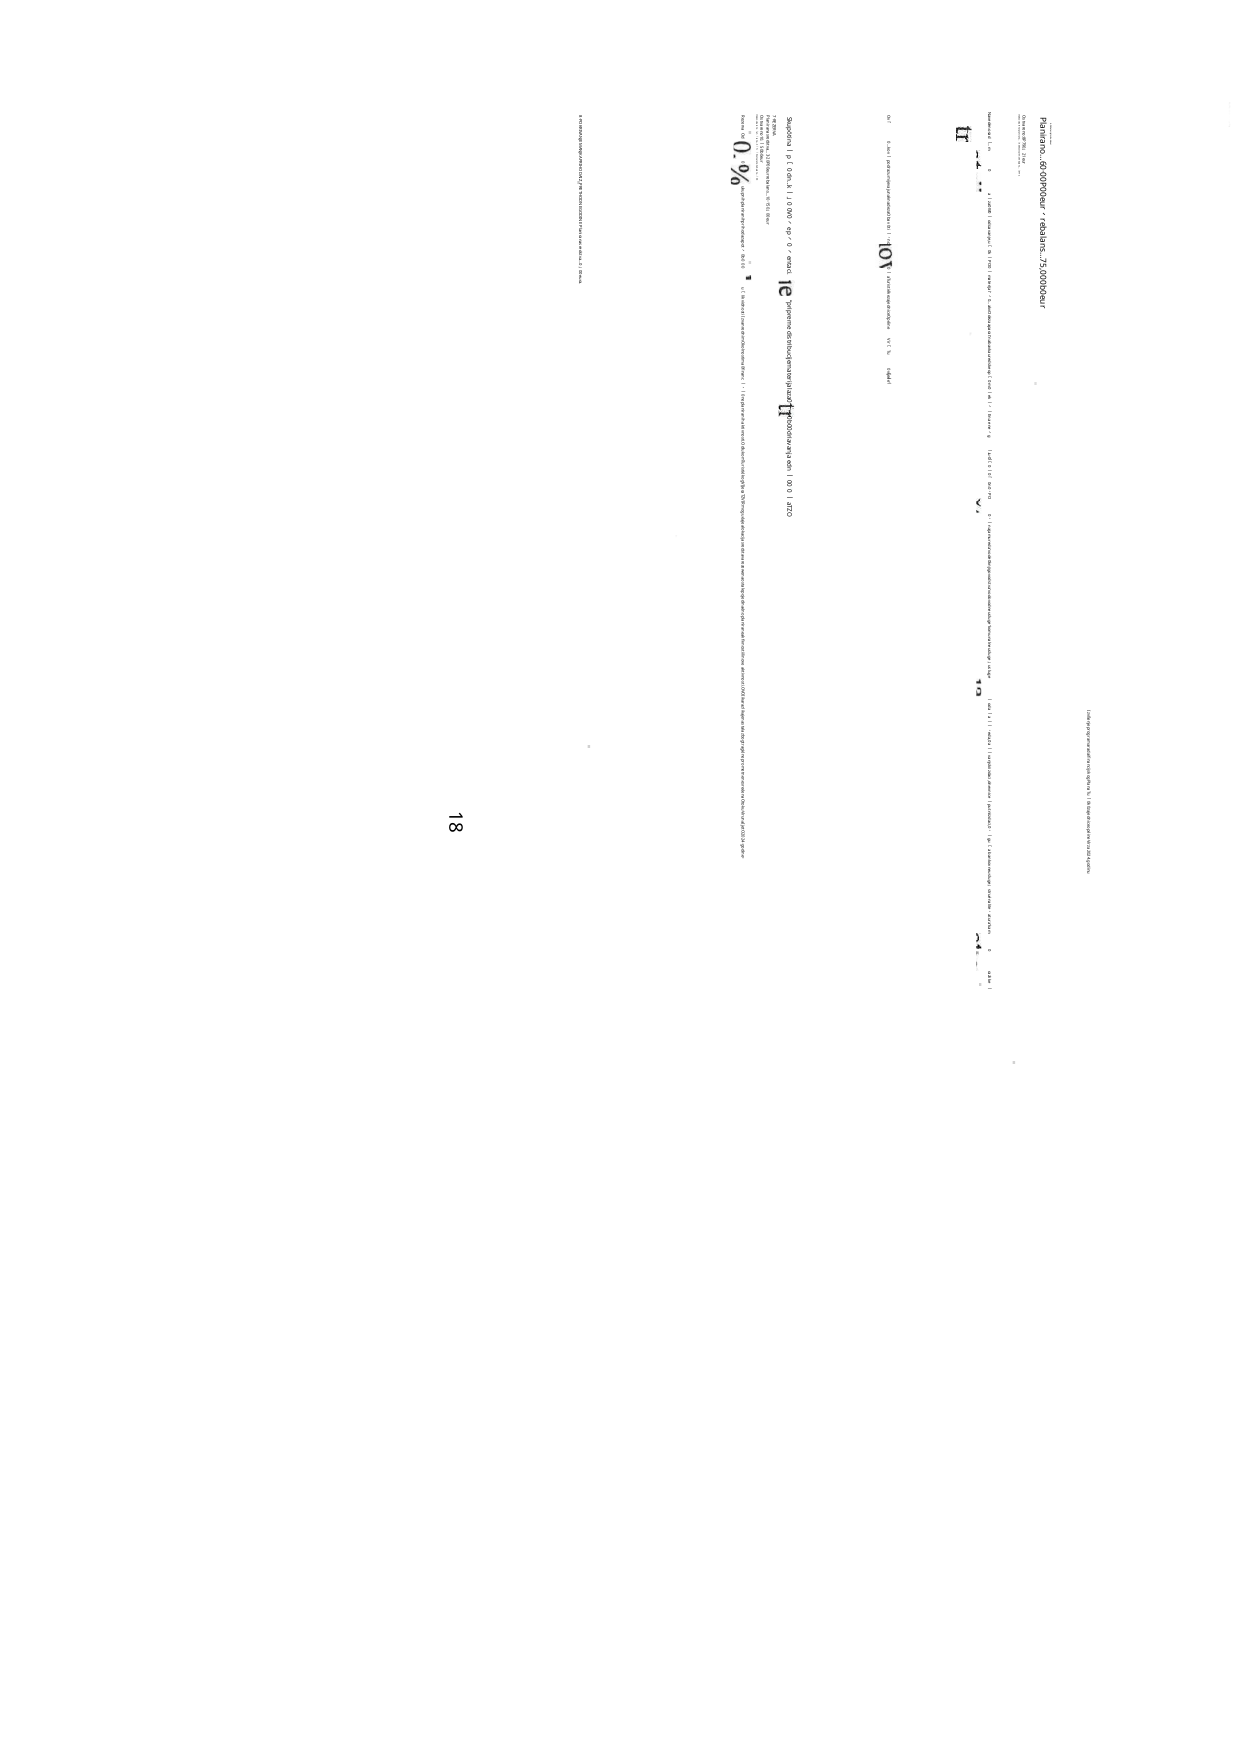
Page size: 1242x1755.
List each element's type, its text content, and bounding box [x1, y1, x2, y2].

text RezervaOd0ukupnihplaniranihprihodazapot丶0b000u冖likvidnosti IzvanrednimOkolnostima0financ一、一0neplaniranih aktivnosti.OdlukomTuristiékogVIJecaTZVIRmoguéajealokacijasredstavarezewenaostalepojedinaénoplaniraneakfivnostiilinove aktivnosti.OVOIikarazlikajenastalazbogtragiéneprometnenesreéenaOtokuVirunaIjetO2024·godine• [731, 116, 756, 1521]
text Ostvareno10.一50b0eur [759, 116, 765, 1521]
text 8·POKRIVANJEMANJKAPRIHODAIZPRETHODNEGODINE Planiranasredstva…0」00eura. [577, 116, 584, 859]
text Ostvareno:8P790」21eur [1021, 116, 1027, 1521]
text Ov乛0…kov一podrazumijevajunaknadezaObav 0ti一、no0一aTuristiékezajedniceOpéineVir冖Tu冖一一 0vijeée' [801, 116, 976, 1521]
text Planiranasredstva…3·20P00eurrebalans…10·150」00eur [765, 116, 771, 1521]
text Planirano…60·00P00eur、rebalans…75,000b0eur [1038, 117, 1049, 1521]
text Navedenosad一…m0a一za0W0一odüavanje,u冖0k一PO0 一materijal' 丶0…akvOdezaaparat'nabavkauredskeop冖0m0 一ek一丶一Ena ene丶g一」 一u-0冖0一0乛0n0、PO0、一najamureda'vode0knjigovodstva'vodovodneusluge'komunalneusluge」usluge一oda一 a 一一、eda,0a一一vanjskiizdaci,dnevnice一putniizdaci,0、一gu冖a bankovneusluge」struénalite、atura'kam0razlike一 [976, 112, 1003, 1521]
subtitle 18 [444, 123, 469, 1521]
text IzvßenjeprogramaradaifinancijskogPlanaTu 一0k0zajedniceopéineVirza2024.godinu [1086, 113, 1092, 1471]
text 7·REZERVA [772, 116, 777, 1521]
text Skupötina一p冖0 dn…k一」0 0V0丶ep丶0丶entaci.“pripreme distribucijematerijalaza00b00driavanja edn一000一aTZO [778, 117, 801, 1520]
